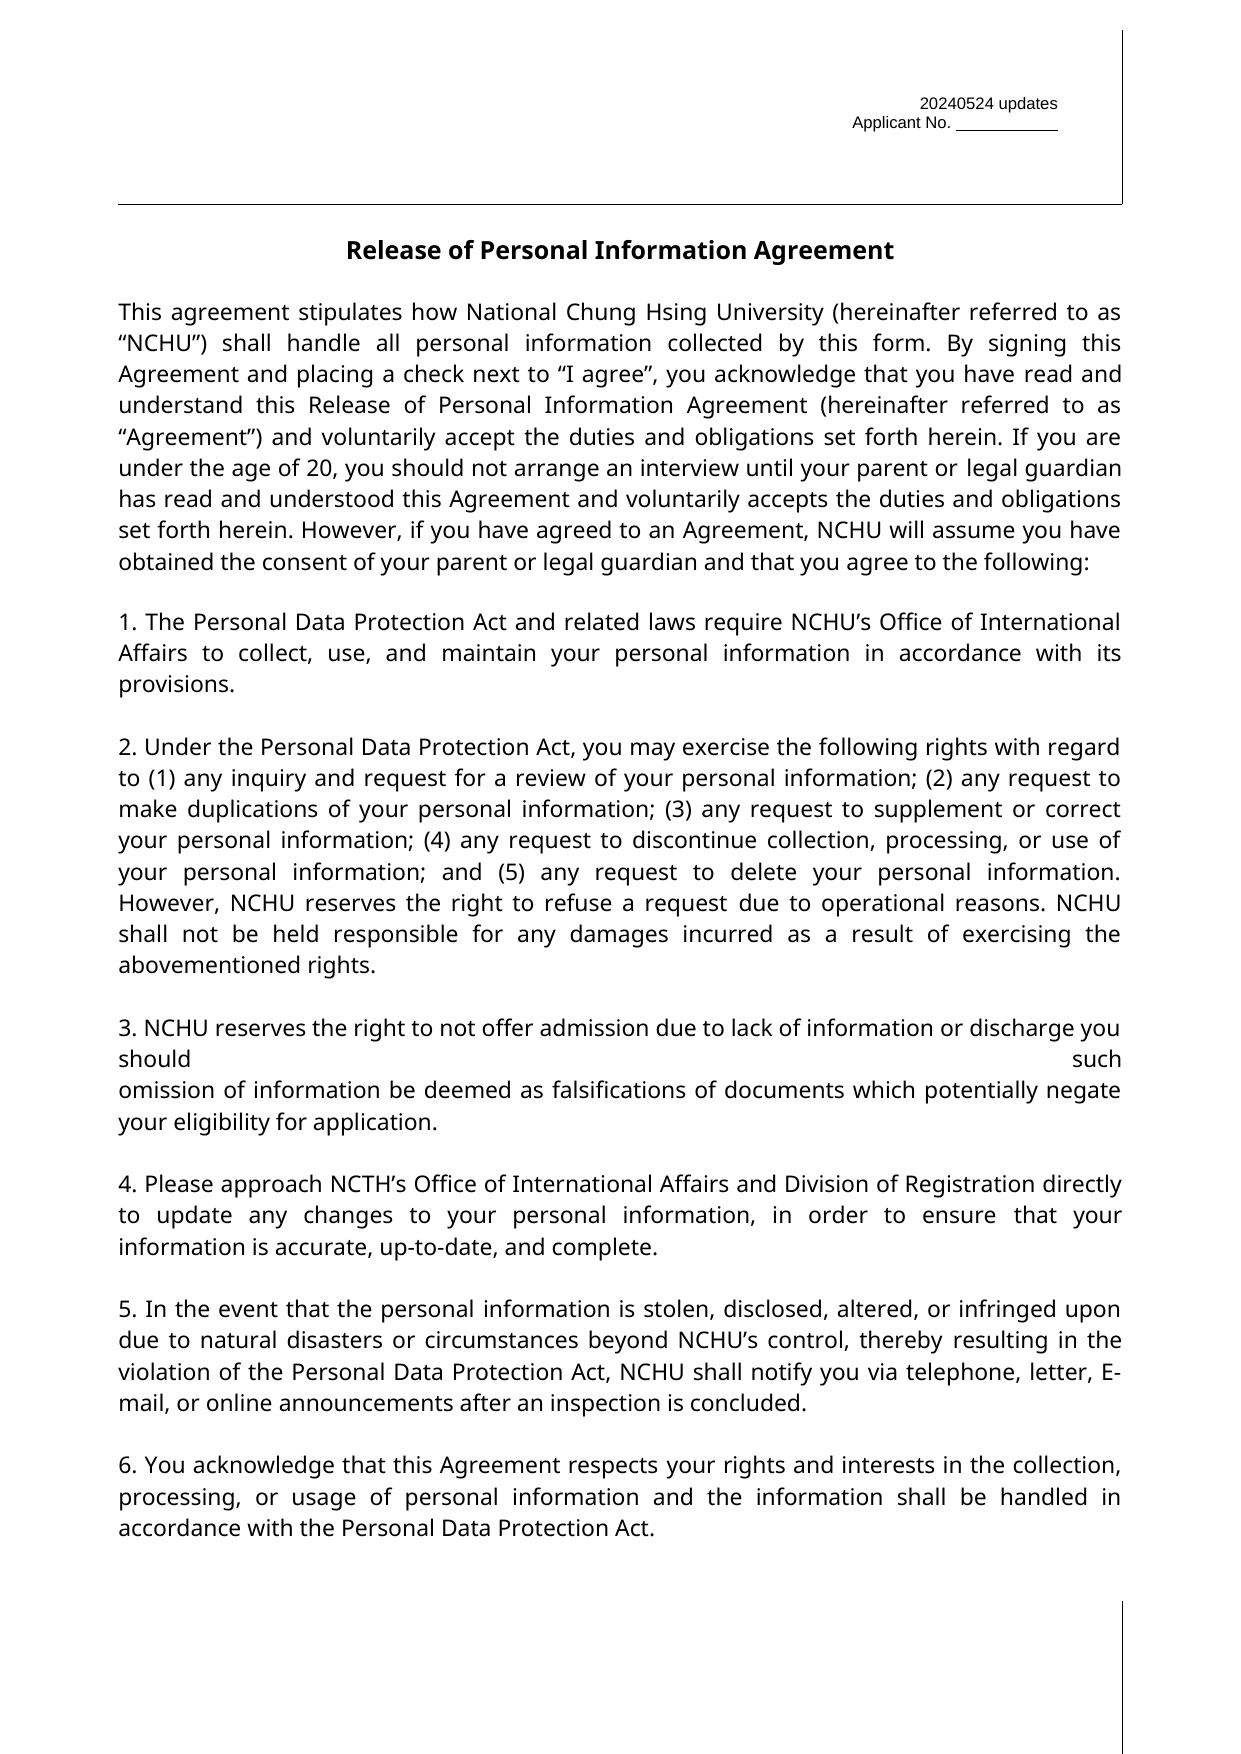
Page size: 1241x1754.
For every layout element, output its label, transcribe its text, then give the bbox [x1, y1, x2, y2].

text 2. Under the Personal Data Protection Act, you may exercise the following rights with regard to (1) any inquiry and request for a review of your personal information; (2) any request to make duplications of your personal information; (3) any request to supplement or correct your personal information; (4) any request to discontinue collection, processing, or use of your personal information; and (5) any request to delete your personal information. However, NCHU reserves the right to refuse a request due to operational reasons. NCHU shall not be held responsible for any damages incurred as a result of exercising the abovementioned rights. [118, 699, 1122, 981]
text 1. The Personal Data Protection Act and related laws require NCHU’s Office of International Affairs to collect, use, and maintain your personal information in accordance with its provisions. [118, 606, 1122, 699]
text 5. In the event that the personal information is stolen, disclosed, altered, or infringed upon due to natural disasters or circumstances beyond NCHU’s control, thereby resulting in the violation of the Personal Data Protection Act, NCHU shall notify you via telephone, letter, E-mail, or online announcements after an inspection is concluded. [118, 1262, 1122, 1418]
text [118, 1543, 1122, 1574]
text 6. You acknowledge that this Agreement respects your rights and interests in the collection, processing, or usage of personal information and the information shall be handled in accordance with the Personal Data Protection Act. [118, 1418, 1122, 1543]
text 3. NCHU reserves the right to not offer admission due to lack of information or discharge you should such omission of information be deemed as falsifications of documents which potentially negate your eligibility for application. [118, 981, 1122, 1137]
text 4. Please approach NCTH’s Office of International Affairs and Division of Registration directly to update any changes to your personal information, in order to ensure that your information is accurate, up-to-date, and complete. [118, 1168, 1122, 1262]
text Release of Personal Information Agreement [118, 233, 1122, 267]
text This agreement stipulates how National Chung Hsing University (hereinafter referred to as “NCHU”) shall handle all personal information collected by this form. By signing this Agreement and placing a check next to “I agree”, you acknowledge that you have read and understand this Release of Personal Information Agreement (hereinafter referred to as “Agreement”) and voluntarily accept the duties and obligations set forth herein. If you are under the age of 20, you should not arrange an interview until your parent or legal guardian has read and understood this Agreement and voluntarily accepts the duties and obligations set forth herein. However, if you have agreed to an Agreement, NCHU will assume you have obtained the consent of your parent or legal guardian and that you agree to the following: [118, 296, 1122, 577]
